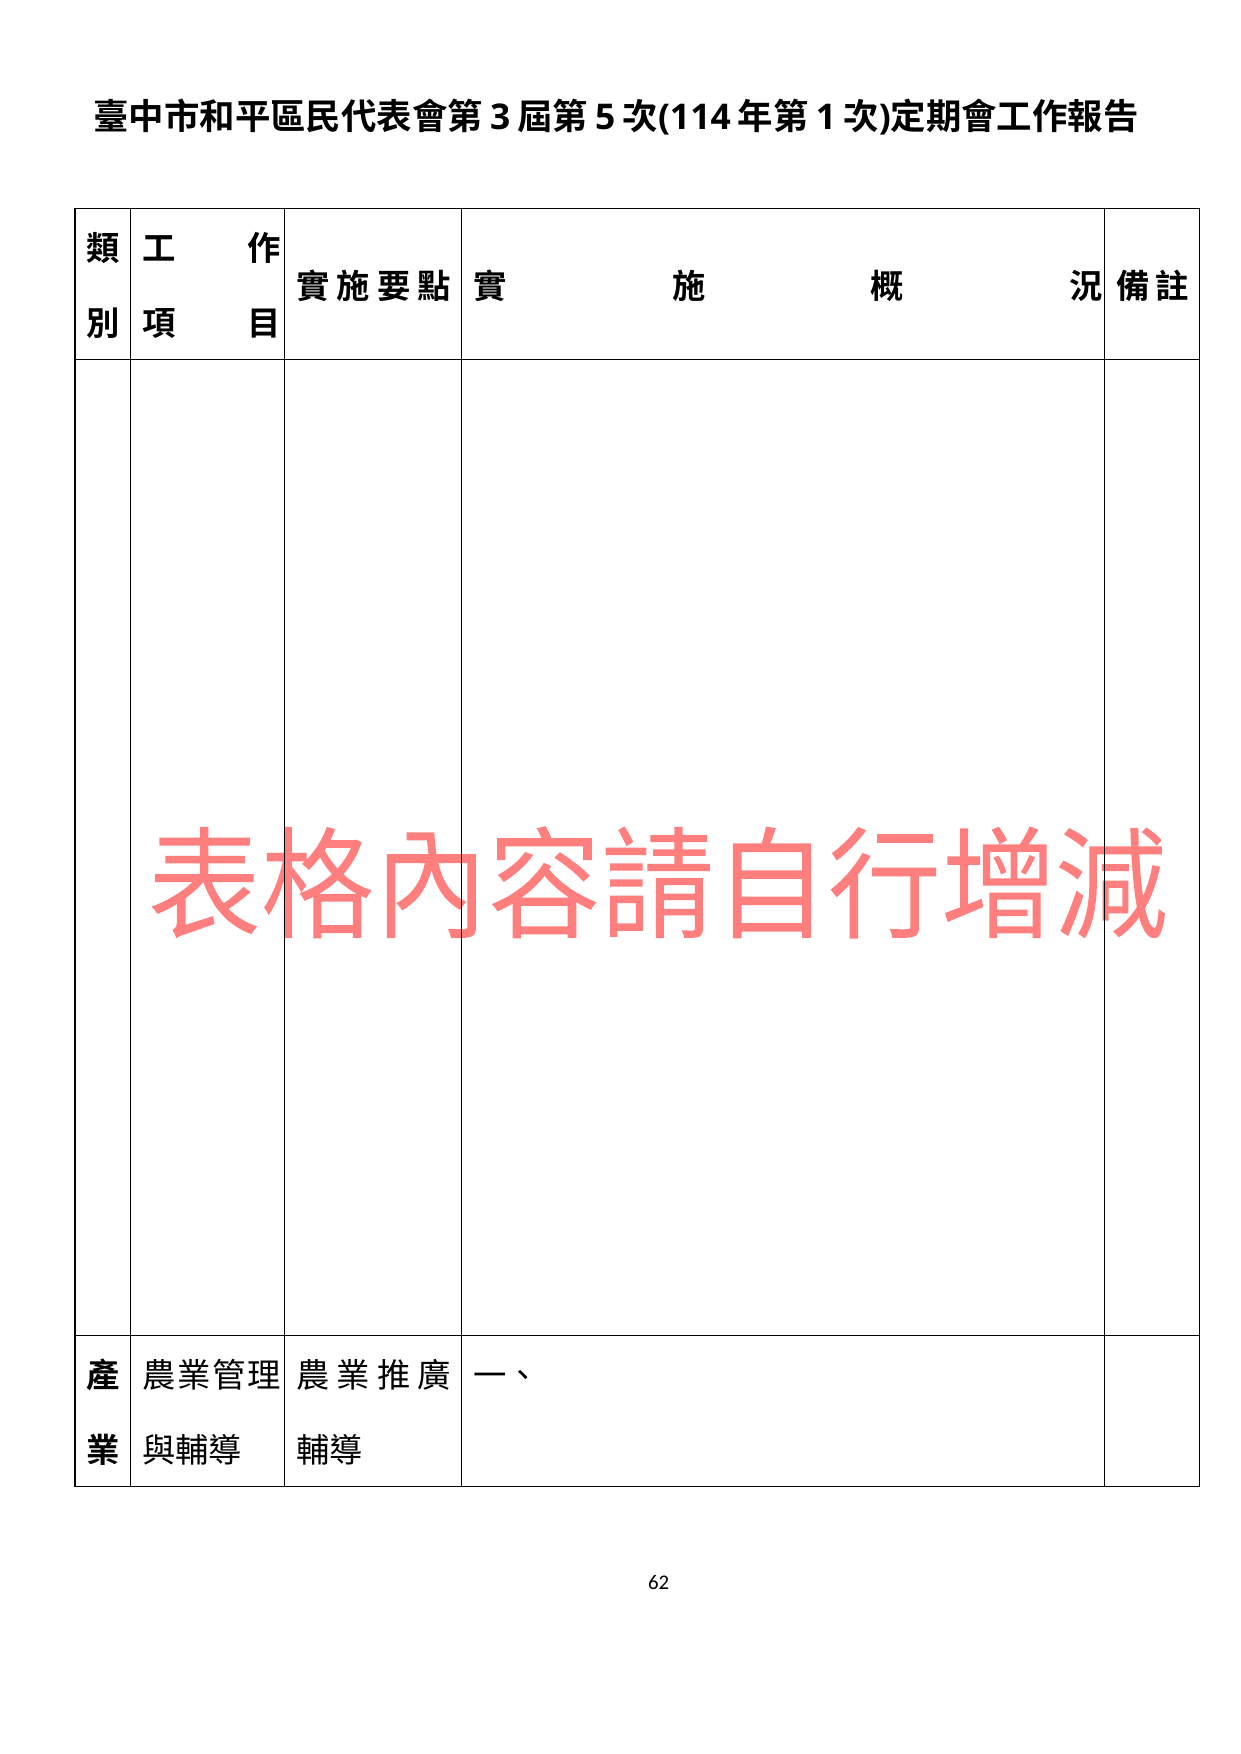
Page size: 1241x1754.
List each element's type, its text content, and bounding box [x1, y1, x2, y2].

table_cell 農業管理與輔導 [131, 1336, 284, 1486]
table_header 類別 [76, 209, 130, 359]
table_header 實施概況 [462, 209, 1104, 359]
table_cell 產業觀光課 產業觀光課 產業觀光課 [76, 1336, 130, 1486]
table_cell 農業推廣輔導 [285, 1336, 461, 1486]
table_header 工作 項目 [131, 209, 284, 359]
table_cell [131, 360, 284, 1335]
table_header 備註 [1105, 209, 1199, 359]
table_cell [462, 360, 1104, 1335]
table_cell [462, 1336, 1104, 1486]
table_cell [285, 360, 461, 1335]
table_cell [1105, 1336, 1199, 1486]
table_cell [1105, 360, 1199, 1335]
table_header 實施要點 [285, 209, 461, 359]
